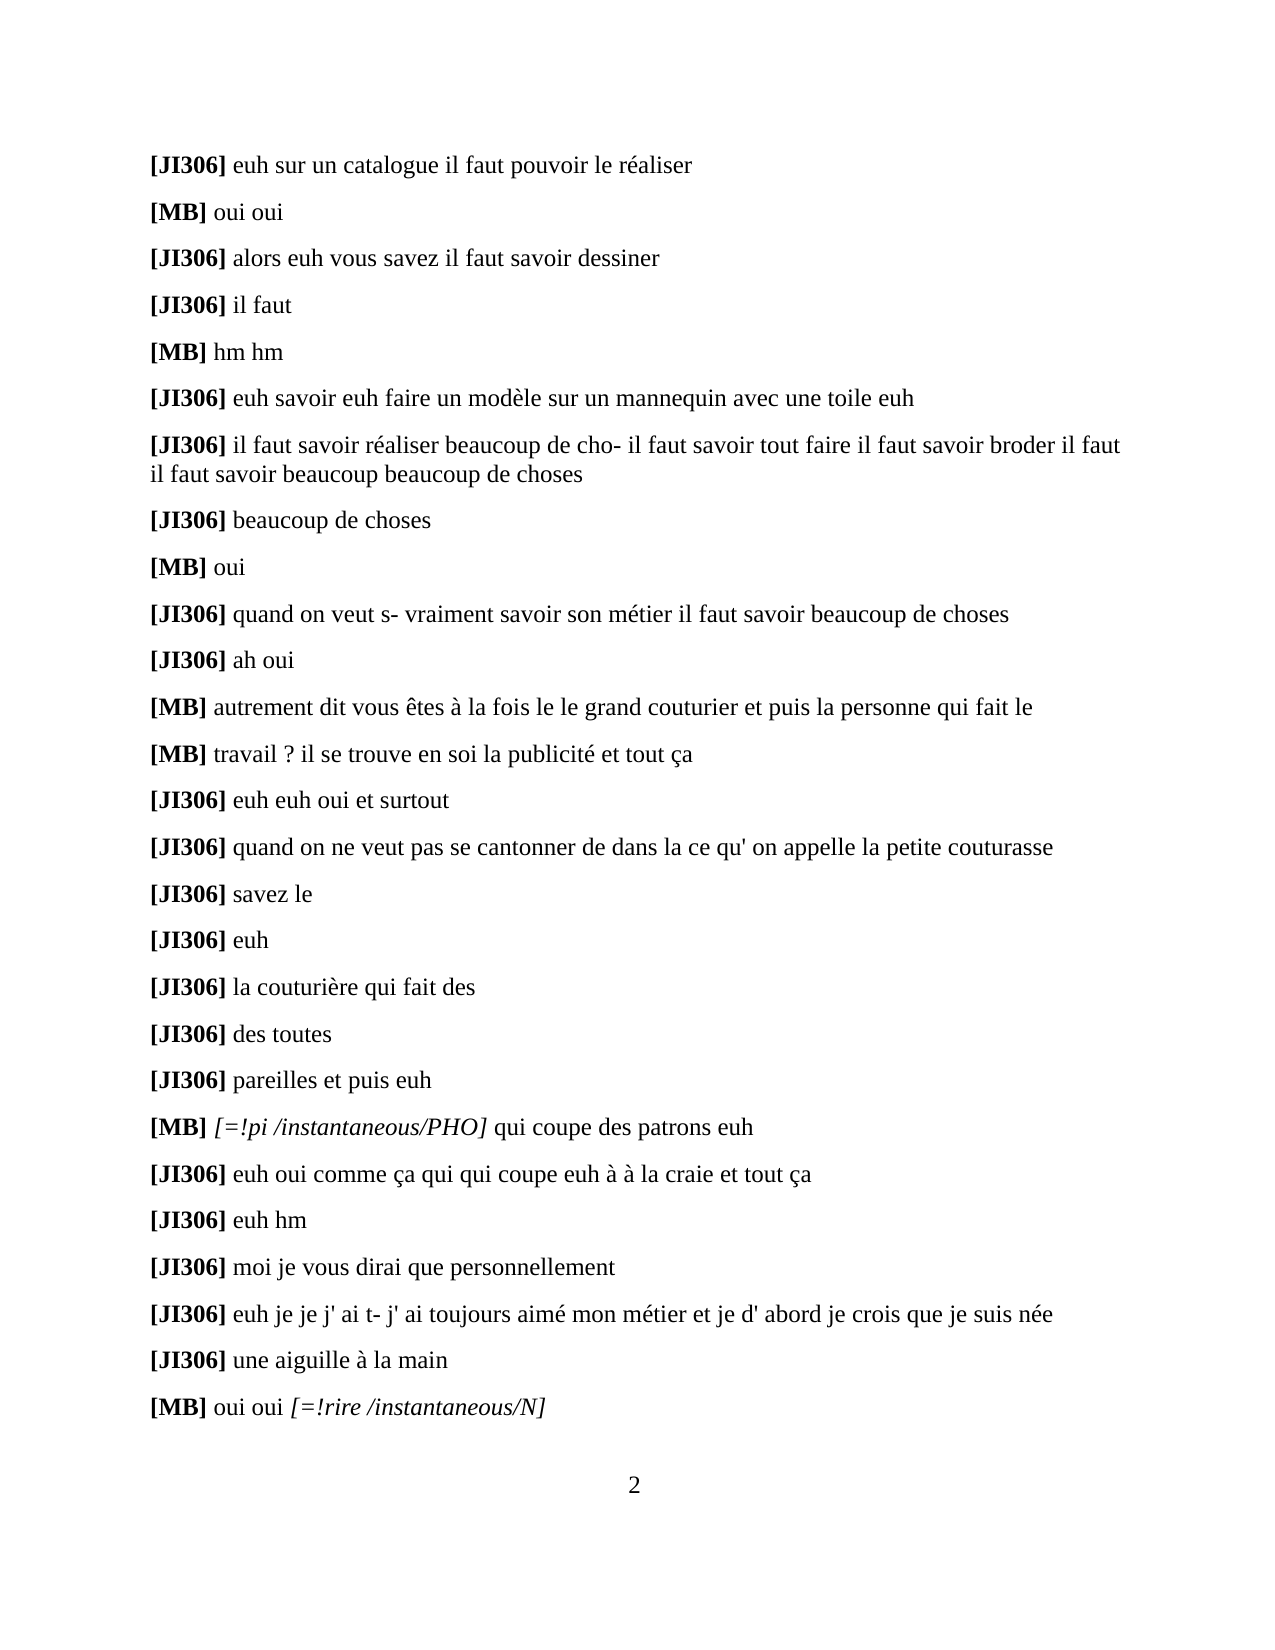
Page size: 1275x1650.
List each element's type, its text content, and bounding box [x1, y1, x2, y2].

text [JI306] pareilles et puis euh [150, 1065, 1125, 1094]
text [JI306] il faut [150, 290, 1125, 319]
text [JI306] des toutes [150, 1019, 1125, 1047]
text [MB] travail ? il se trouve en soi la publicité et tout ça [150, 739, 1125, 767]
text [MB] oui [150, 552, 1125, 581]
text [MB] oui oui [=!rire /instantaneous/N] [150, 1392, 1125, 1421]
text [JI306] euh euh oui et surtout [150, 785, 1125, 814]
text [MB] autrement dit vous êtes à la fois le le grand couturier et puis la personne qui fait le [150, 692, 1125, 721]
text [JI306] ah oui [150, 645, 1125, 674]
text [MB] oui oui [150, 197, 1125, 225]
text [JI306] beaucoup de choses [150, 505, 1125, 534]
text [JI306] euh [150, 925, 1125, 954]
text [JI306] savez le [150, 879, 1125, 907]
text [MB] hm hm [150, 337, 1125, 365]
text [JI306] alors euh vous savez il faut savoir dessiner [150, 243, 1125, 272]
text [JI306] euh je je j' ai t- j' ai toujours aimé mon métier et je d' abord je crois que je suis née [150, 1299, 1125, 1327]
text [JI306] euh savoir euh faire un modèle sur un mannequin avec une toile euh [150, 383, 1125, 412]
text [JI306] la couturière qui fait des [150, 972, 1125, 1001]
text [JI306] euh hm [150, 1205, 1125, 1234]
text [JI306] quand on ne veut pas se cantonner de dans la ce qu' on appelle la petite couturasse [150, 832, 1125, 861]
text [MB] [=!pi /instantaneous/PHO] qui coupe des patrons euh [150, 1112, 1125, 1141]
text [JI306] il faut savoir réaliser beaucoup de cho- il faut savoir tout faire il faut savoir broder il faut il faut savoir beaucoup beaucoup de choses [150, 430, 1125, 487]
text [JI306] quand on veut s- vraiment savoir son métier il faut savoir beaucoup de choses [150, 599, 1125, 627]
text [JI306] euh sur un catalogue il faut pouvoir le réaliser [150, 150, 1125, 179]
text [JI306] euh oui comme ça qui qui coupe euh à à la craie et tout ça [150, 1159, 1125, 1187]
text [JI306] une aiguille à la main [150, 1345, 1125, 1374]
text [JI306] moi je vous dirai que personnellement [150, 1252, 1125, 1281]
